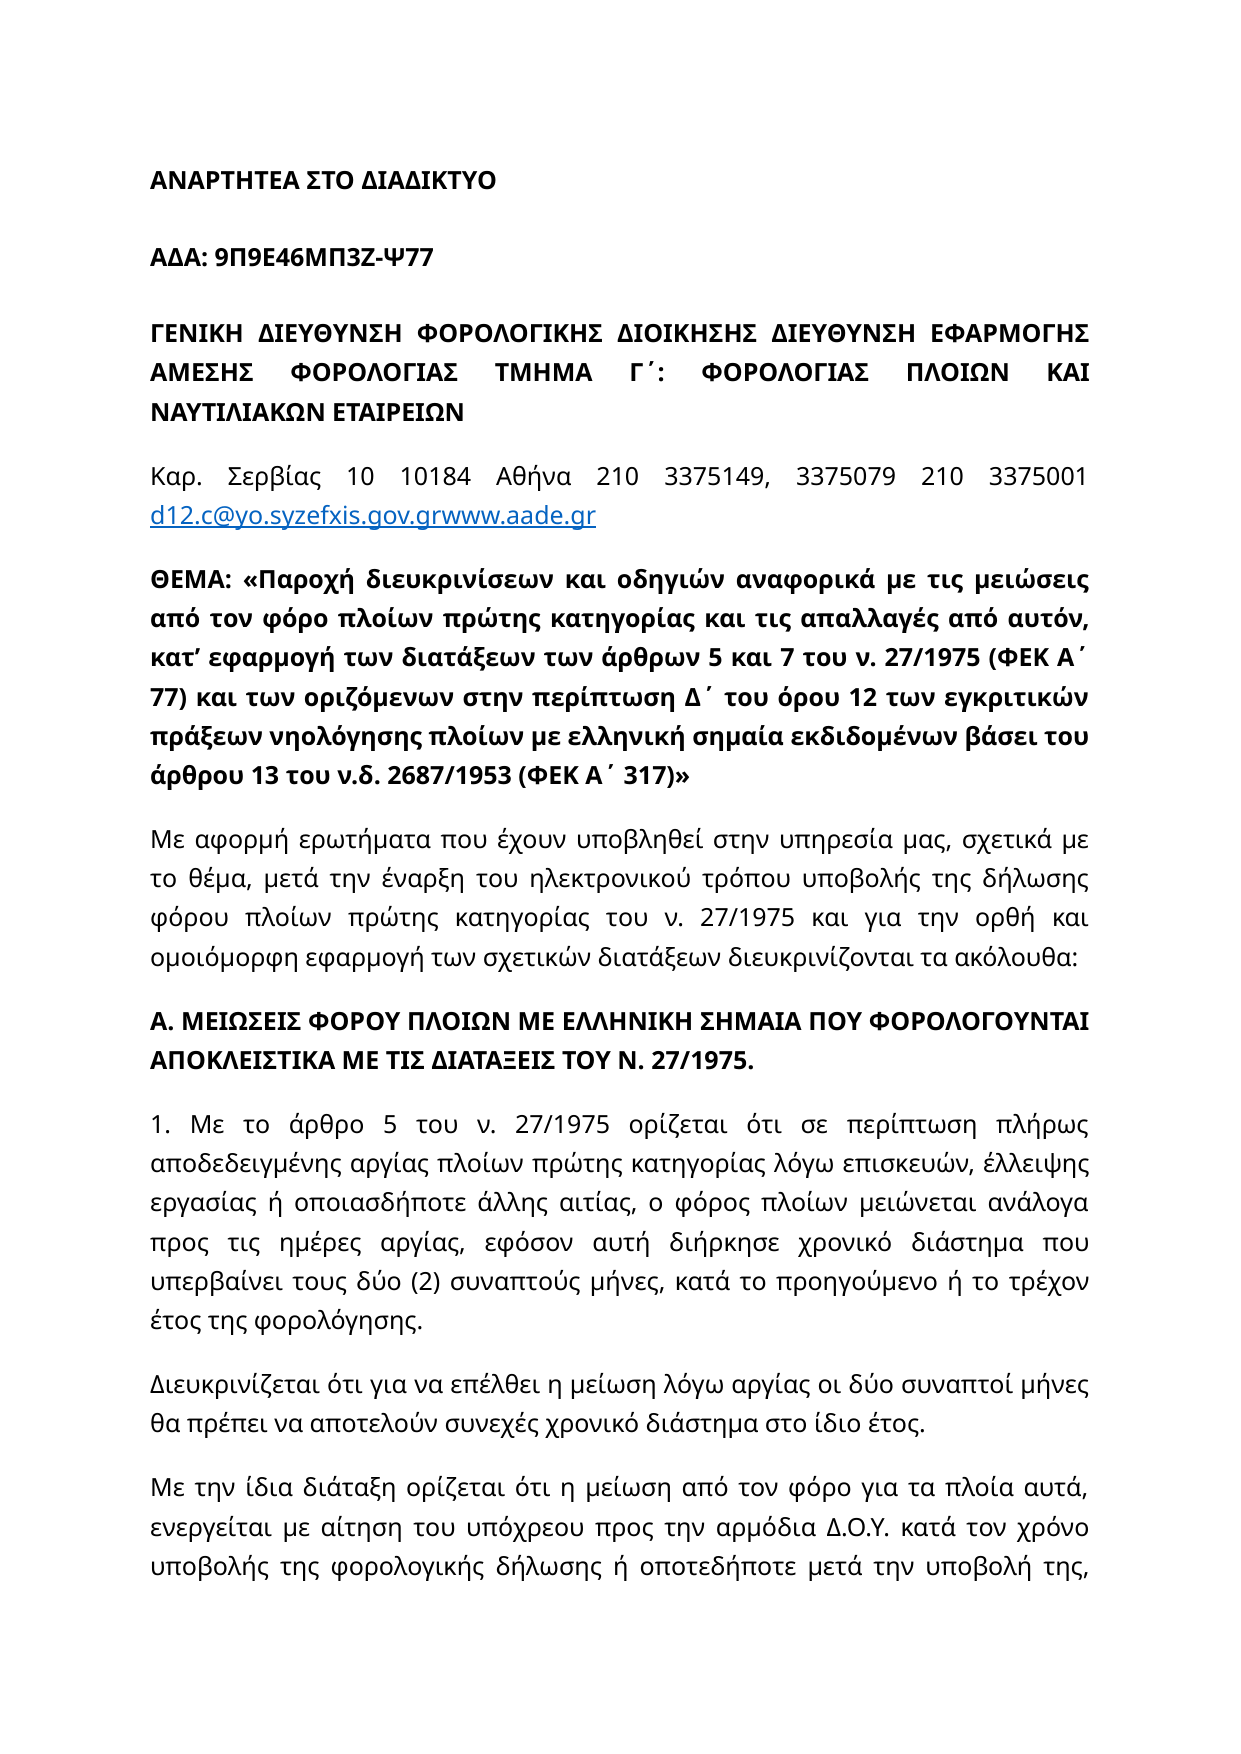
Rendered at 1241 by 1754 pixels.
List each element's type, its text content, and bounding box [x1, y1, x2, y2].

text Διευκρινίζεται ότι για να επέλθει η μείωση λόγω αργίας οι δύο συναπτοί μήνες θα πρέπει να αποτελούν συνεχές χρονικό διάστημα στο ίδιο έτος. [150, 1367, 1090, 1440]
title ΑΔΑ: 9Π9Ε46ΜΠ3Ζ-Ψ77 [150, 239, 1090, 273]
text Με αφορμή ερωτήματα που έχουν υποβληθεί στην υπηρεσία μας, σχετικά με το θέμα, μετά την έναρξη του ηλεκτρονικού τρόπου υποβολής της δήλωσης φόρου πλοίων πρώτης κατηγορίας του ν. 27/1975 και για την ορθή και ομοιόμορφη εφαρμογή των σχετικών διατάξεων διευκρινίζονται τα ακόλουθα: [150, 822, 1090, 973]
title ΑΝΑΡΤΗΤΕΑ ΣΤΟ ΔΙΑΔΙΚΤΥΟ [150, 162, 1090, 197]
text Με την ίδια διάταξη ορίζεται ότι η μείωση από τον φόρο για τα πλοία αυτά, ενεργείται με αίτηση του υπόχρεου προς την αρμόδια Δ.Ο.Υ. κατά τον χρόνο υποβολής της φορολογικής δήλωσης ή οποτεδήποτε μετά την υποβολή της, [150, 1470, 1090, 1582]
text ΘΕΜΑ: «Παροχή διευκρινίσεων και οδηγιών αναφορικά με τις μειώσεις από τον φόρο πλοίων πρώτης κατηγορίας και τις απαλλαγές από αυτόν, κατ’ εφαρμογή των διατάξεων των άρθρων 5 και 7 του ν. 27/1975 (ΦΕΚ Α΄ 77) και των οριζόμενων στην περίπτωση Δ΄ του όρου 12 των εγκριτικών πράξεων νηολόγησης πλοίων με ελληνική σημαία εκδιδομένων βάσει του άρθρου 13 του ν.δ. 2687/1953 (ΦΕΚ Α΄ 317)» [150, 562, 1090, 792]
text Καρ. Σερβίας 10 10184 Αθήνα 210 3375149, 3375079 210 3375001 d12.c@yo.syzefxis.gov.grwww.aade.gr [150, 458, 1090, 532]
text 1. Με το άρθρο 5 του ν. 27/1975 ορίζεται ότι σε περίπτωση πλήρως αποδεδειγμένης αργίας πλοίων πρώτης κατηγορίας λόγω επισκευών, έλλειψης εργασίας ή οποιασδήποτε άλλης αιτίας, ο φόρος πλοίων μειώνεται ανάλογα προς τις ημέρες αργίας, εφόσον αυτή διήρκησε χρονικό διάστημα που υπερβαίνει τους δύο (2) συναπτούς μήνες, κατά το προηγούμενο ή το τρέχον έτος της φορολόγησης. [150, 1107, 1090, 1337]
text ΓΕΝΙΚΗ ΔΙΕΥΘΥΝΣΗ ΦΟΡΟΛΟΓΙΚΗΣ ΔΙΟΙΚΗΣΗΣ ΔΙΕΥΘΥΝΣΗ ΕΦΑΡΜΟΓΗΣ ΑΜΕΣΗΣ ΦΟΡΟΛΟΓΙΑΣ ΤΜΗΜΑ Γ΄: ΦΟΡΟΛΟΓΙΑΣ ΠΛΟΙΩΝ ΚΑΙ ΝΑΥΤΙΛΙΑΚΩΝ ΕΤΑΙΡΕΙΩΝ [150, 316, 1090, 428]
text Α. ΜΕΙΩΣΕΙΣ ΦΟΡΟΥ ΠΛΟΙΩΝ ΜΕ ΕΛΛΗΝΙΚΗ ΣΗΜΑΙΑ ΠΟΥ ΦΟΡΟΛΟΓΟΥΝΤΑΙ ΑΠΟΚΛΕΙΣΤΙΚΑ ΜΕ ΤΙΣ ΔΙΑΤΑΞΕΙΣ ΤΟΥ Ν. 27/1975. [150, 1003, 1090, 1077]
